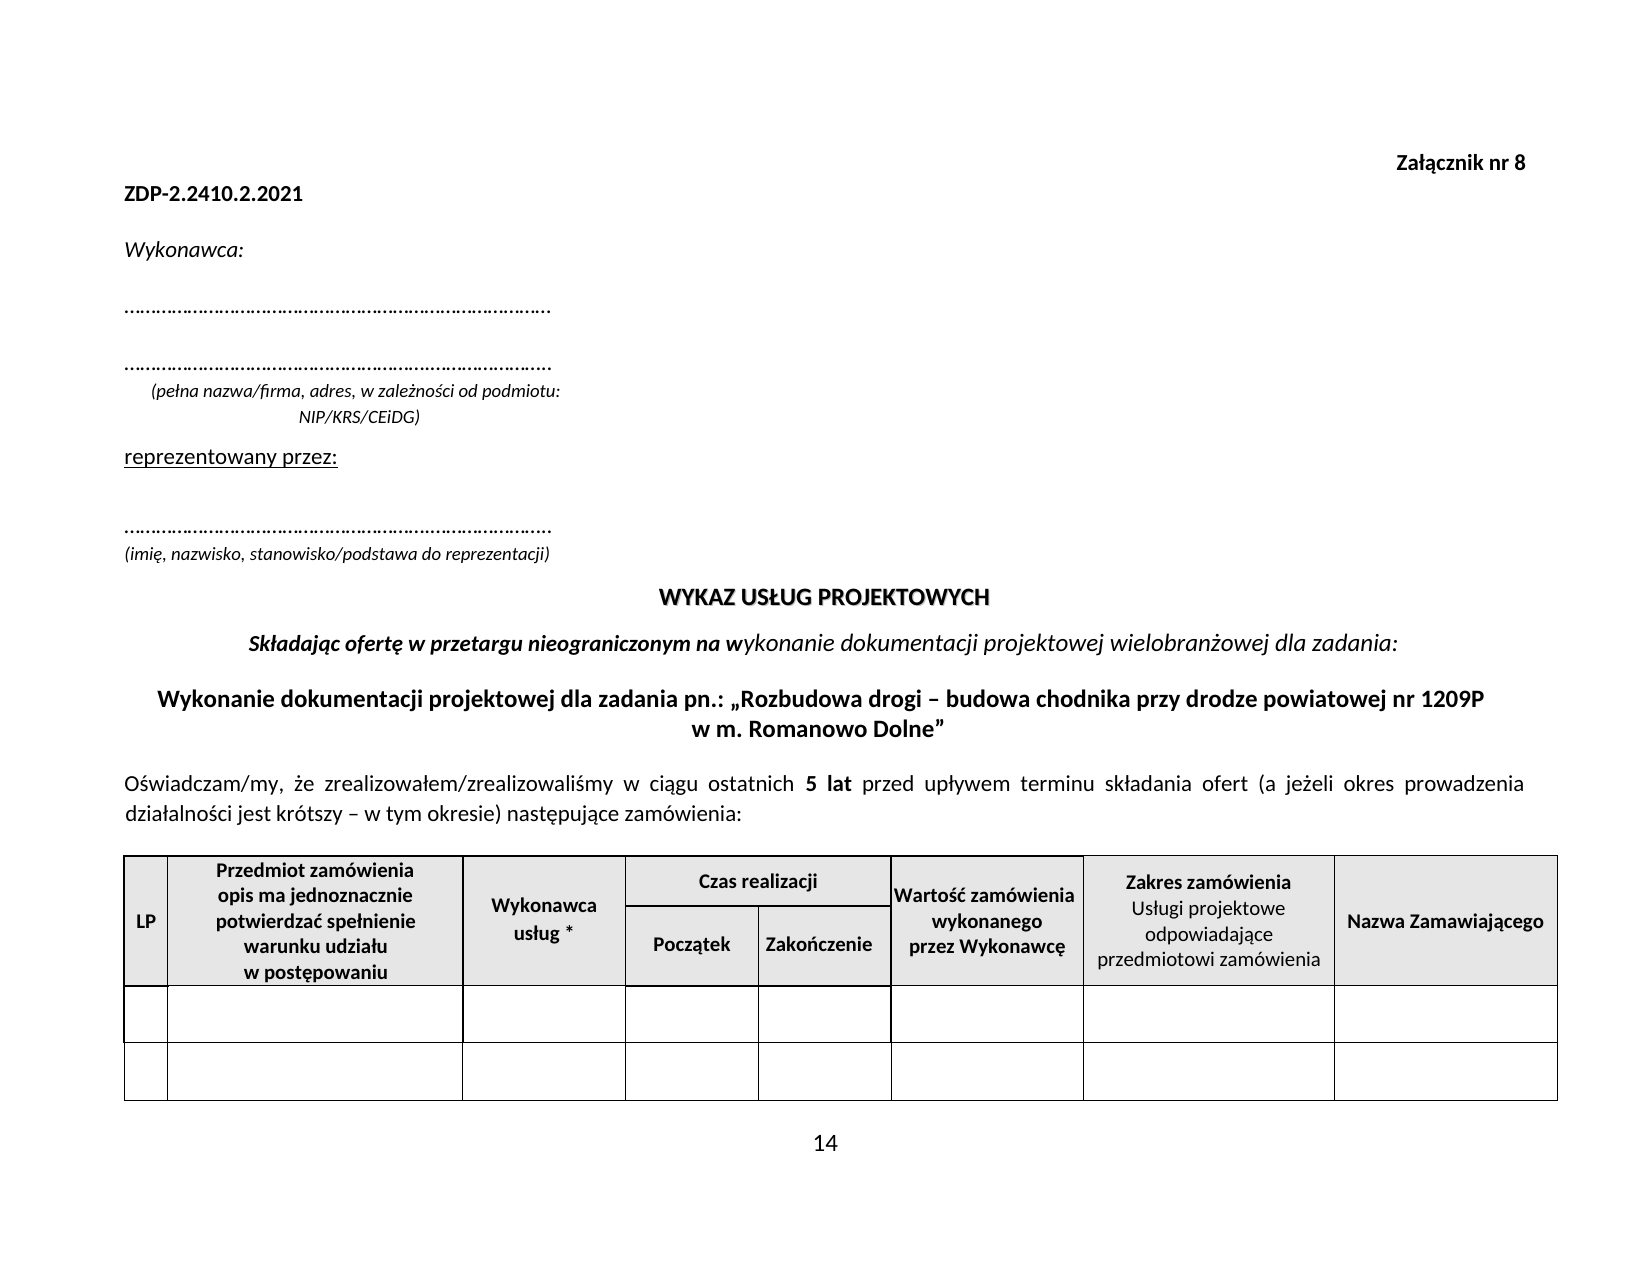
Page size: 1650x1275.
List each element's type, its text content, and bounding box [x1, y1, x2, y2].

table_cell [125, 987, 167, 1042]
table_cell [1084, 1043, 1334, 1100]
table_cell [168, 986, 462, 1042]
text ZDP-2.2410.2.2021 [124, 179, 1526, 207]
table_cell [892, 986, 1083, 1042]
text Wykonawca: [124, 235, 1526, 263]
table_header Wykonawca usług * [464, 857, 625, 985]
table_cell [168, 1043, 462, 1100]
table_cell [125, 1043, 167, 1100]
table_cell [1335, 986, 1557, 1042]
table_cell [463, 1043, 625, 1100]
table_cell [626, 1043, 758, 1100]
table_cell Początek [626, 907, 758, 985]
text WYKAZ USŁUG PROJEKTOWYCH [123, 581, 1526, 612]
text reprezentowany przez: [124, 442, 1526, 471]
table_header Przedmiot zamówienia opis ma jednoznacznie potwierdzać spełnienie warunku udziału w postępowaniu [168, 857, 462, 985]
table_cell [892, 1043, 1083, 1100]
table_cell [759, 987, 890, 1042]
text Wykonanie dokumentacji projektowej dla zadania pn.: „Rozbudowa drogi – budowa chodnika przy drodze powiatowej nr 1209P w m. Romanowo Dolne” [124, 683, 1518, 744]
table_header Nazwa Zamawiającego [1335, 856, 1557, 985]
table_header LP [125, 857, 167, 985]
text Oświadczam/my, że zrealizowałem/zrealizowaliśmy w ciągu ostatnich 5 lat przed upływem terminu składania ofert (a jeżeli okres prowadzenia działalności jest krótszy – w tym okresie) następujące zamówienia: [124, 769, 1526, 827]
text ……………………………………………………………………… [124, 291, 1526, 319]
table_header Zakres zamówienia Usługi projektowe odpowiadające przedmiotowi zamówienia [1084, 856, 1334, 985]
table_cell [626, 987, 758, 1042]
text (imię, nazwisko, stanowisko/podstawa do reprezentacji) [124, 542, 1063, 565]
text NIP/KRS/CEiDG) [124, 405, 1137, 428]
table_cell [1084, 986, 1334, 1042]
table_header Wartość zamówienia wykonanego przez Wykonawcę [892, 857, 1083, 985]
text ………………………………………………….………………….. [124, 348, 1526, 376]
text ………………………………………………….………………….. [124, 511, 1063, 539]
text (pełna nazwa/firma, adres, w zależności od podmiotu: [124, 379, 1137, 402]
table_cell Zakończenie [759, 907, 890, 985]
text Załącznik nr 8 [124, 148, 1526, 176]
table_cell [759, 1043, 891, 1100]
table_cell [1335, 1043, 1557, 1100]
table_header Czas realizacji [626, 857, 890, 905]
table_cell [464, 986, 625, 1042]
text Składając ofertę w przetargu nieograniczonym na wykonanie dokumentacji projektowej wielobranżowej dla zadania: [124, 627, 1526, 658]
